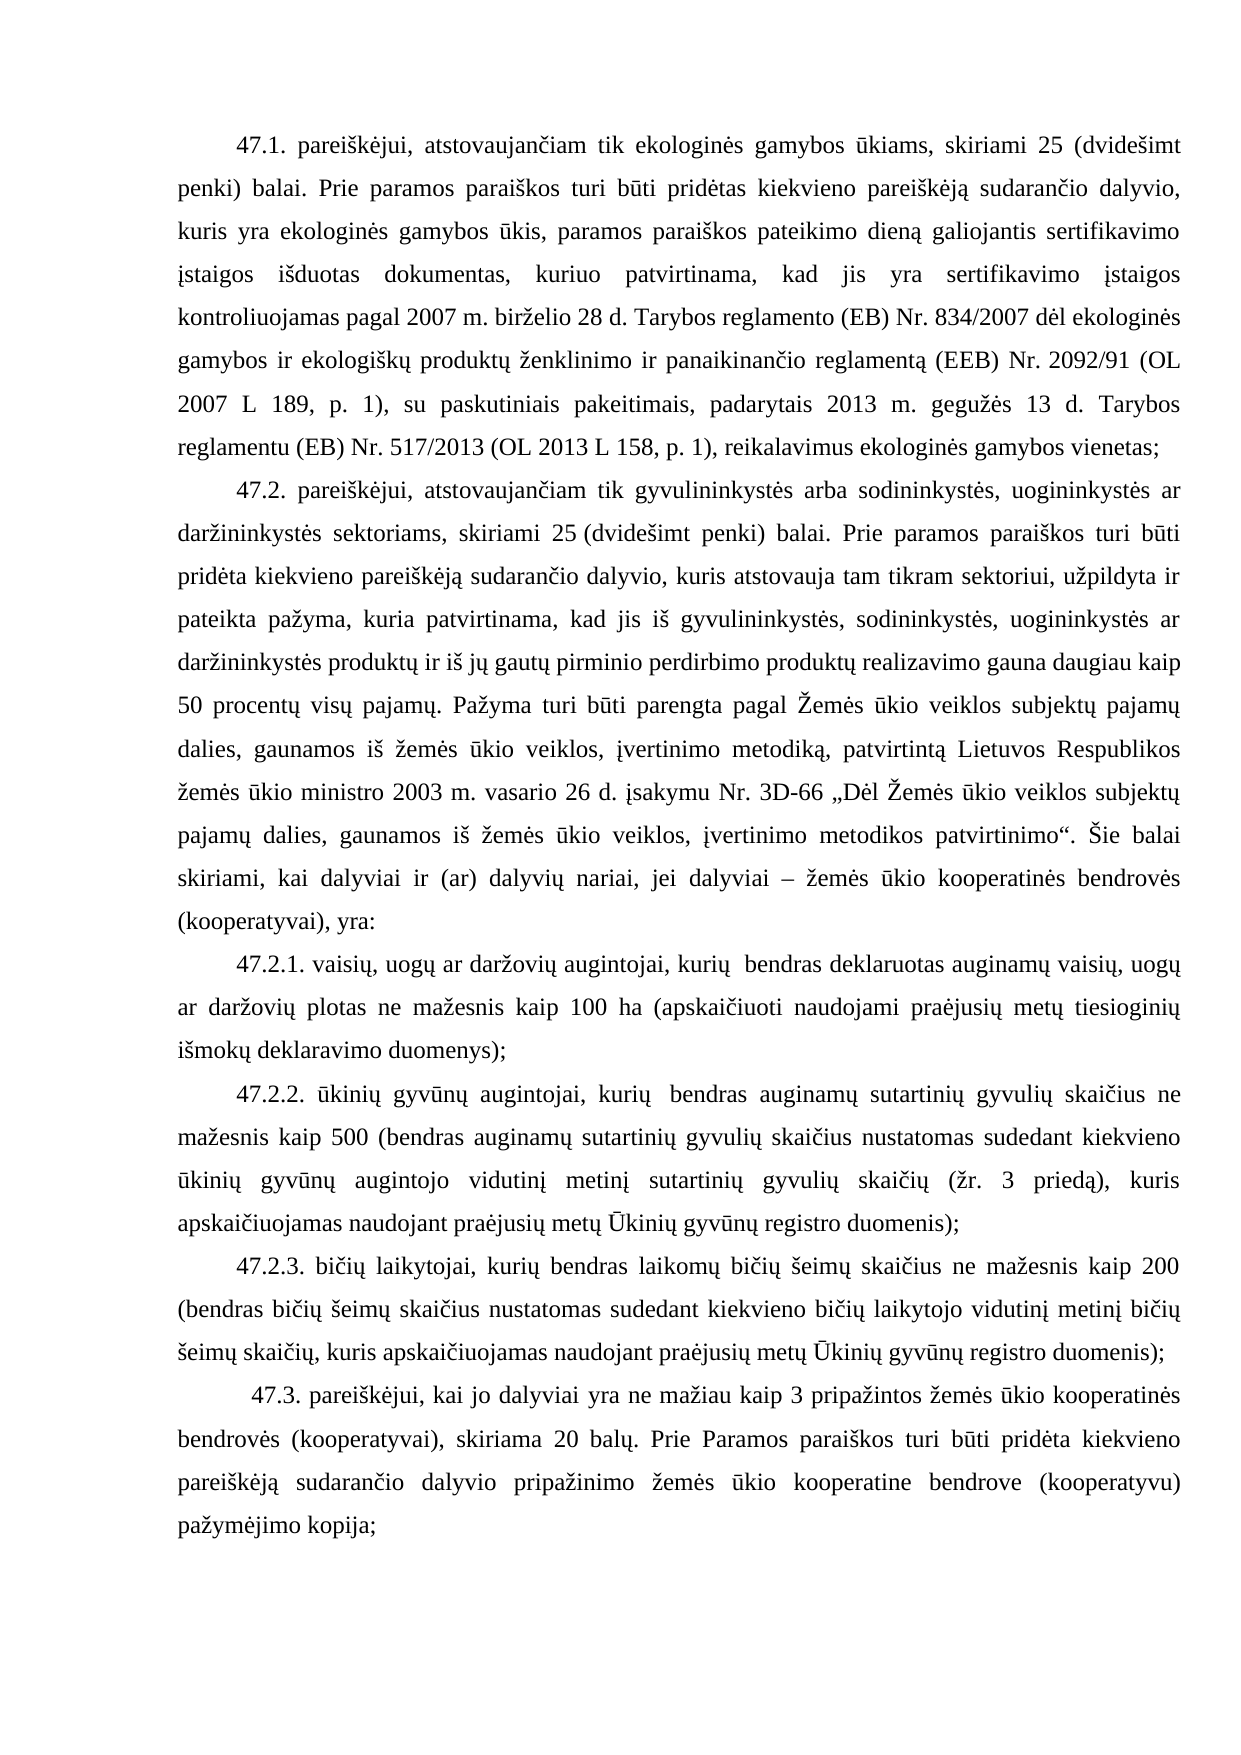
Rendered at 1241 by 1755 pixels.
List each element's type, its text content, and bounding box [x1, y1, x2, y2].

text 47.2.1. vaisių, uogų ar daržovių augintojai, kurių bendras deklaruotas auginamų vaisių, uogų ar daržovių plotas ne mažesnis kaip 100 ha (apskaičiuoti naudojami praėjusių metų tiesioginių išmokų deklaravimo duomenys); [177, 949, 1181, 1064]
text 47.3. pareiškėjui, kai jo dalyviai yra ne mažiau kaip 3 pripažintos žemės ūkio kooperatinės bendrovės (kooperatyvai), skiriama 20 balų. Prie Paramos paraiškos turi būti pridėta kiekvieno pareiškėją sudarančio dalyvio pripažinimo žemės ūkio kooperatine bendrove (kooperatyvu) pažymėjimo kopija; [177, 1381, 1181, 1539]
text 47.2.3. bičių laikytojai, kurių bendras laikomų bičių šeimų skaičius ne mažesnis kaip 200 (bendras bičių šeimų skaičius nustatomas sudedant kiekvieno bičių laikytojo vidutinį metinį bičių šeimų skaičių, kuris apskaičiuojamas naudojant praėjusių metų Ūkinių gyvūnų registro duomenis); [177, 1251, 1181, 1366]
text 47.2.2. ūkinių gyvūnų augintojai, kurių bendras auginamų sutartinių gyvulių skaičius ne mažesnis kaip 500 (bendras auginamų sutartinių gyvulių skaičius nustatomas sudedant kiekvieno ūkinių gyvūnų augintojo vidutinį metinį sutartinių gyvulių skaičių (žr. 3 priedą), kuris apskaičiuojamas naudojant praėjusių metų Ūkinių gyvūnų registro duomenis); [177, 1079, 1181, 1237]
text 47.2. pareiškėjui, atstovaujančiam tik gyvulininkystės arba sodininkystės, uogininkystės ar daržininkystės sektoriams, skiriami 25 (dvidešimt penki) balai. Prie paramos paraiškos turi būti pridėta kiekvieno pareiškėją sudarančio dalyvio, kuris atstovauja tam tikram sektoriui, užpildyta ir pateikta pažyma, kuria patvirtinama, kad jis iš gyvulininkystės, sodininkystės, uogininkystės ar daržininkystės produktų ir iš jų gautų pirminio perdirbimo produktų realizavimo gauna daugiau kaip 50 procentų visų pajamų. Pažyma turi būti parengta pagal Žemės ūkio veiklos subjektų pajamų dalies, gaunamos iš žemės ūkio veiklos, įvertinimo metodiką, patvirtintą Lietuvos Respublikos žemės ūkio ministro 2003 m. vasario 26 d. įsakymu Nr. 3D-66 „Dėl Žemės ūkio veiklos subjektų pajamų dalies, gaunamos iš žemės ūkio veiklos, įvertinimo metodikos patvirtinimo“. Šie balai skiriami, kai dalyviai ir (ar) dalyvių nariai, jei dalyviai – žemės ūkio kooperatinės bendrovės (kooperatyvai), yra: [177, 475, 1181, 935]
text 47.1. pareiškėjui, atstovaujančiam tik ekologinės gamybos ūkiams, skiriami 25 (dvidešimt penki) balai. Prie paramos paraiškos turi būti pridėtas kiekvieno pareiškėją sudarančio dalyvio, kuris yra ekologinės gamybos ūkis, paramos paraiškos pateikimo dieną galiojantis sertifikavimo įstaigos išduotas dokumentas, kuriuo patvirtinama, kad jis yra sertifikavimo įstaigos kontroliuojamas pagal 2007 m. birželio 28 d. Tarybos reglamento (EB) Nr. 834/2007 dėl ekologinės gamybos ir ekologiškų produktų ženklinimo ir panaikinančio reglamentą (EEB) Nr. 2092/91 (OL 2007 L 189, p. 1), su paskutiniais pakeitimais, padarytais 2013 m. gegužės 13 d. Tarybos reglamentu (EB) Nr. 517/2013 (OL 2013 L 158, p. 1), reikalavimus ekologinės gamybos vienetas; [177, 130, 1181, 461]
